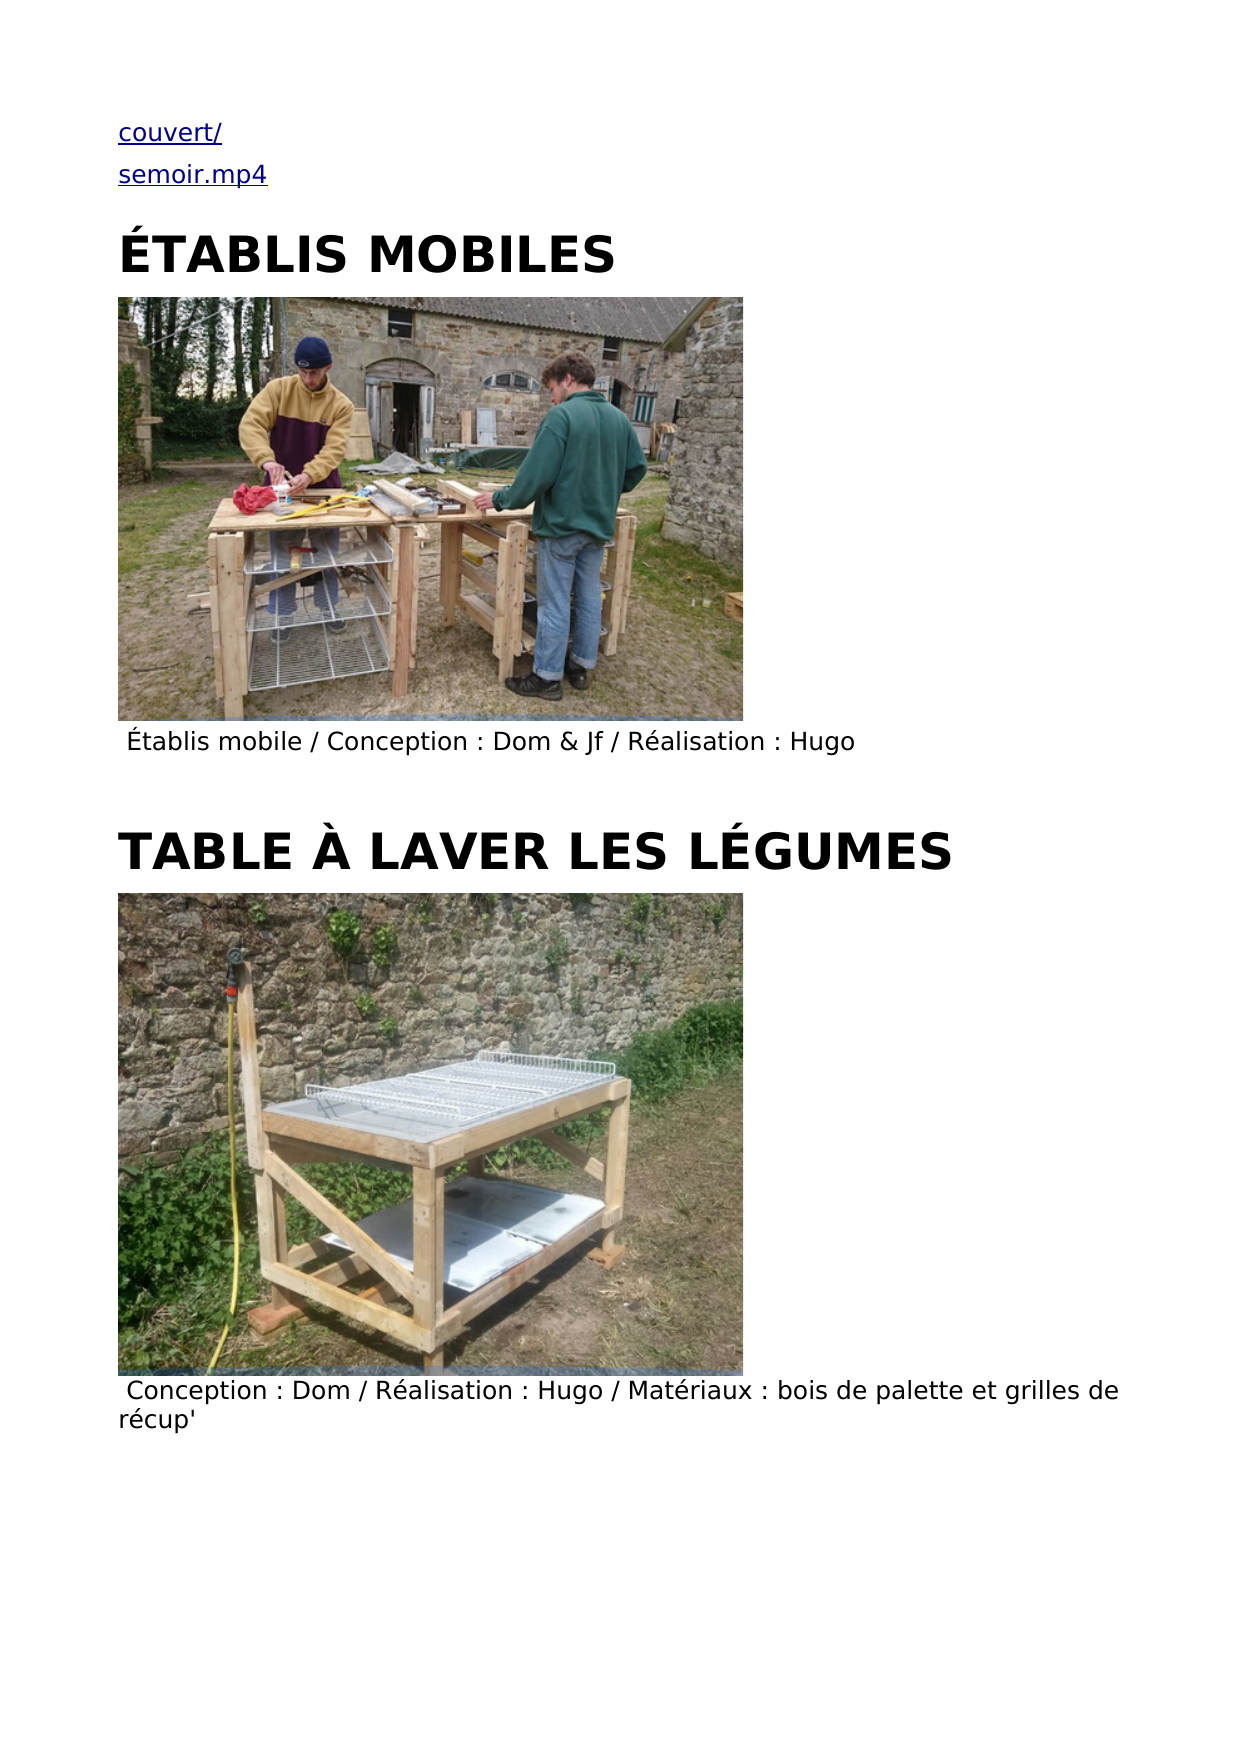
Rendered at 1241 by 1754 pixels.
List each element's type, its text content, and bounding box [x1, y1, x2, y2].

picture [118, 297, 744, 721]
text semoir.mp4 [118, 160, 1122, 189]
text Établis mobile / Conception : Dom & Jf / Réalisation : Hugo [118, 297, 1122, 785]
picture [118, 893, 744, 1376]
subtitle ÉTABLIS MOBILES [118, 226, 1122, 285]
text Conception : Dom / Réalisation : Hugo / Matériaux : bois de palette et grilles de récup' [118, 893, 1122, 1463]
subtitle TABLE À LAVER LES LÉGUMES [118, 823, 1122, 881]
text couvert/ [118, 118, 1122, 147]
